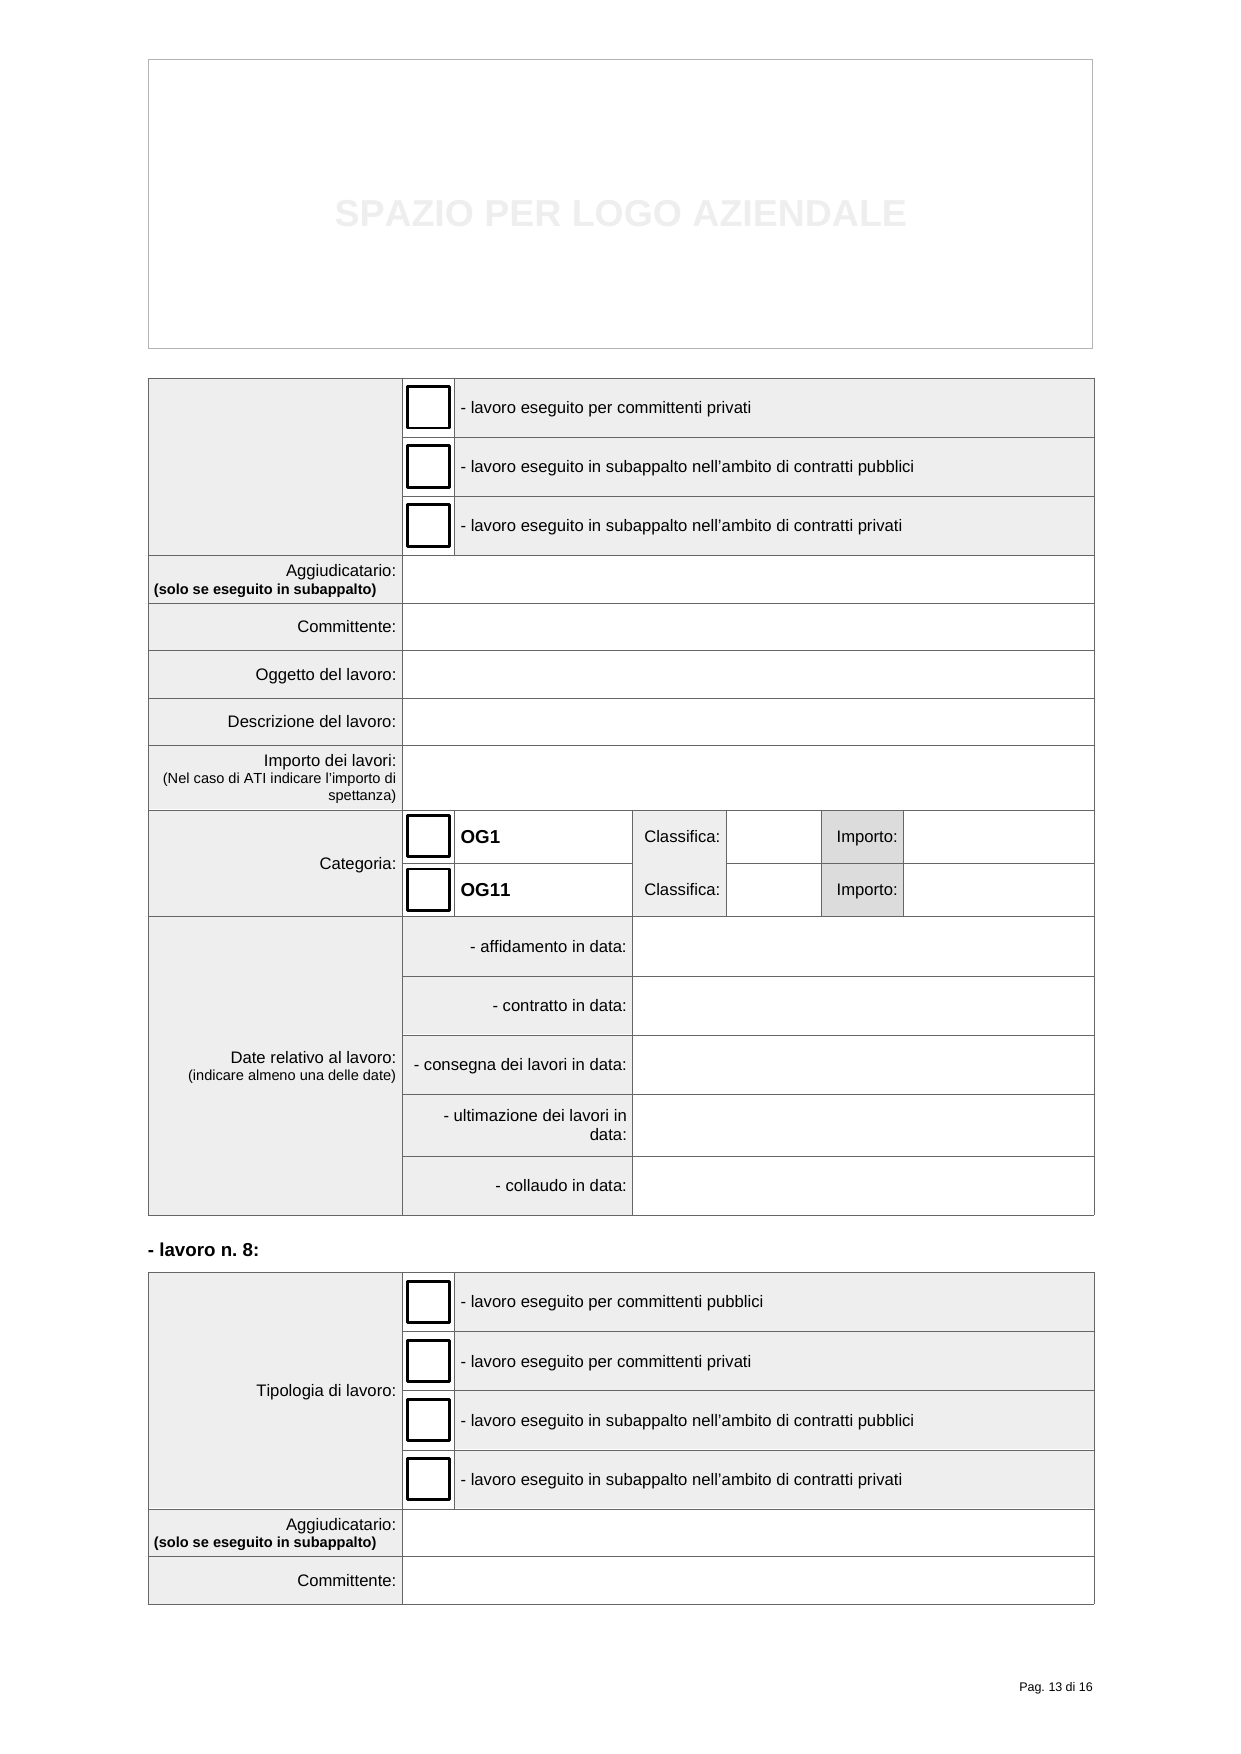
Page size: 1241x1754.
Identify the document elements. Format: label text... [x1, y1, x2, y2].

table_cell Importo: [822, 864, 903, 916]
table_cell - contratto in data: [403, 977, 632, 1034]
table_cell [403, 379, 454, 437]
table_cell [403, 651, 1094, 698]
table_cell - lavoro eseguito in subappalto nell’ambito di contratti privati [455, 1451, 1094, 1508]
table_cell [403, 1557, 1094, 1604]
table_cell [403, 699, 1094, 745]
table_cell Oggetto del lavoro: [149, 651, 402, 698]
table_cell [403, 1391, 454, 1449]
table_cell Committente: [149, 604, 402, 650]
table_cell [633, 1036, 1094, 1094]
table_cell [403, 1510, 1094, 1556]
table_cell Classifica: [633, 863, 726, 916]
table_cell - affidamento in data: [403, 917, 632, 976]
table_cell [633, 1157, 1094, 1215]
table_header [403, 1273, 454, 1331]
table_cell - lavoro eseguito per committenti privati [455, 379, 1094, 437]
table_cell Categoria: [149, 811, 402, 916]
table_cell OG11 [455, 864, 632, 916]
table_cell Descrizione del lavoro: [149, 699, 402, 745]
table_cell [727, 864, 821, 916]
table_cell - lavoro eseguito per committenti privati [455, 1332, 1094, 1390]
table_cell [403, 1451, 454, 1508]
table_cell - lavoro eseguito in subappalto nell’ambito di contratti pubblici [455, 438, 1094, 496]
table_cell - lavoro eseguito in subappalto nell’ambito di contratti pubblici [455, 1391, 1094, 1449]
table_cell [403, 864, 454, 916]
table_cell [633, 1095, 1094, 1156]
table_cell [403, 438, 454, 496]
table_cell - consegna dei lavori in data: [403, 1036, 632, 1094]
text - lavoro n. 8: [148, 1239, 1092, 1261]
table_cell [904, 811, 1094, 863]
table_cell - lavoro eseguito in subappalto nell’ambito di contratti privati [455, 497, 1094, 555]
table_header Tipologia di lavoro: [149, 1273, 402, 1508]
table_cell Aggiudicatario: (solo se eseguito in subappalto) [149, 556, 402, 603]
table_cell [633, 977, 1094, 1034]
table_cell Importo: [822, 811, 903, 863]
table_cell - ultimazione dei lavori in data: [403, 1095, 632, 1156]
table_cell OG1 [455, 811, 632, 863]
table_cell Importo dei lavori: (Nel caso di ATI indicare l’importo di spettanza) [149, 746, 402, 809]
table_cell - collaudo in data: [403, 1157, 632, 1215]
table_cell Classifica: [633, 811, 726, 863]
table_cell [403, 556, 1094, 603]
table_cell Aggiudicatario: (solo se eseguito in subappalto) [149, 1510, 402, 1556]
table_cell [403, 497, 454, 555]
table_cell Date relativo al lavoro: (indicare almeno una delle date) [149, 917, 402, 1215]
table_cell [403, 811, 454, 863]
table_cell [633, 917, 1094, 976]
table_cell [403, 1332, 454, 1390]
table_cell [403, 746, 1094, 809]
table_cell Committente: [149, 1557, 402, 1604]
table_cell [403, 604, 1094, 650]
table_cell [727, 811, 821, 863]
table_header [149, 379, 402, 555]
table_header - lavoro eseguito per committenti pubblici [455, 1273, 1094, 1331]
table_cell [904, 864, 1094, 916]
